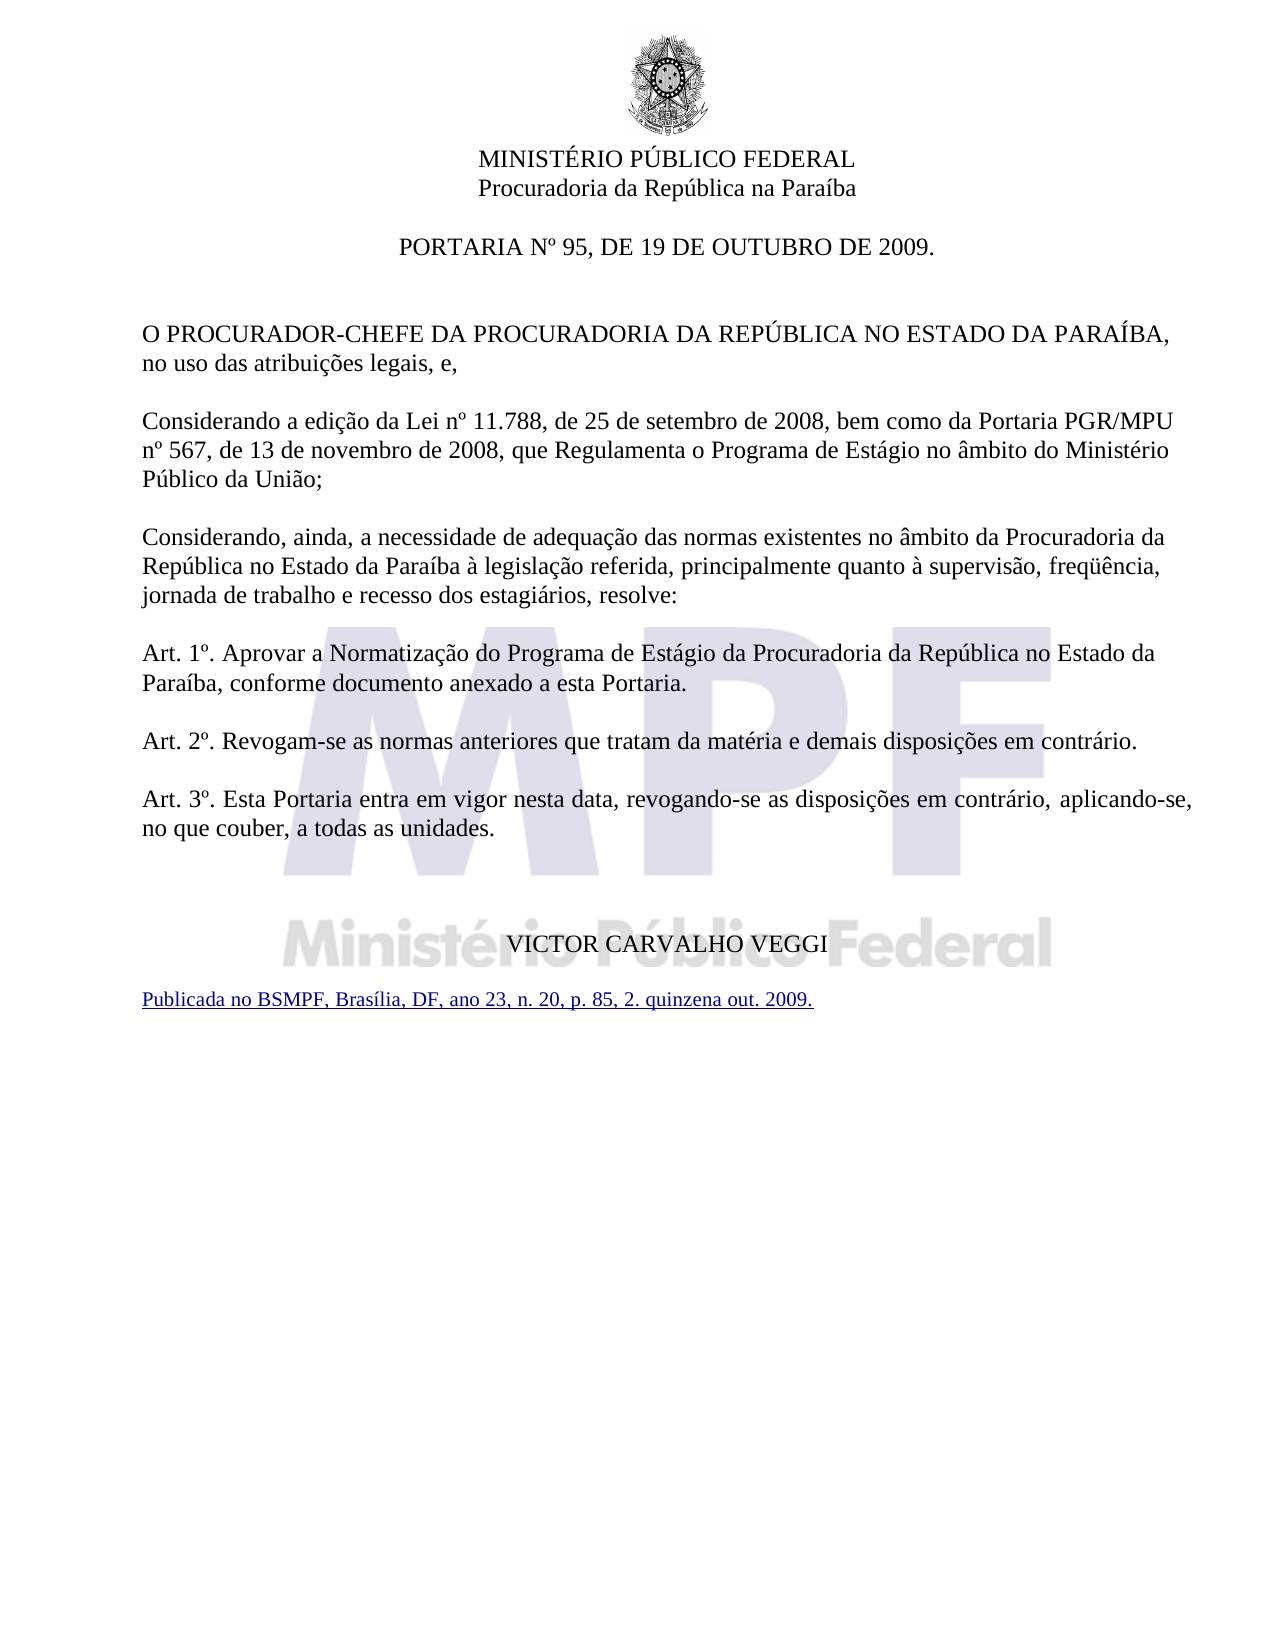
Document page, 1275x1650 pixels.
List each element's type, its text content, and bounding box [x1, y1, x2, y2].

text Art. 3º. Esta Portaria entra em vigor nesta data, revogando-se as disposições em contrário, aplicando-se, no que couber, a todas as unidades. [142, 784, 1192, 842]
text Art. 1º. Aprovar a Normatização do Programa de Estágio da Procuradoria da República no Estado da Paraíba, conforme documento anexado a esta Portaria. [142, 638, 1192, 696]
picture [283, 627, 1051, 638]
text Considerando, ainda, a necessidade de adequação das normas existentes no âmbito da Procuradoria da República no Estado da Paraíba à legislação referida, principalmente quanto à supervisão, freqüência, jornada de trabalho e recesso dos estagiários, resolve: [142, 522, 1192, 609]
picture [283, 842, 1051, 929]
picture [625, 28, 709, 136]
picture [283, 754, 1051, 784]
picture [283, 958, 1051, 967]
text Publicada no BSMPF, Brasília, DF, ano 23, n. 20, p. 85, 2. quinzena out. 2009. [142, 987, 1192, 1011]
picture [283, 696, 1051, 726]
text Art. 2º. Revogam-se as normas anteriores que tratam da matéria e demais disposições em contrário. [142, 726, 1192, 754]
text Considerando a edição da Lei nº 11.788, de 25 de setembro de 2008, bem como da Portaria PGR/MPU nº 567, de 13 de novembro de 2008, que Regulamenta o Programa de Estágio no âmbito do Ministério Público da União; [142, 406, 1192, 493]
text O PROCURADOR-CHEFE DA PROCURADORIA DA REPÚBLICA NO ESTADO DA PARAÍBA, no uso das atribuições legais, e, [142, 319, 1192, 377]
text PORTARIA Nº 95, DE 19 DE OUTUBRO DE 2009. [142, 231, 1192, 261]
text VICTOR CARVALHO VEGGI [142, 929, 1192, 958]
text Procuradoria da República na Paraíba [142, 173, 1192, 202]
text MINISTÉRIO PÚBLICO FEDERAL [142, 144, 1192, 173]
